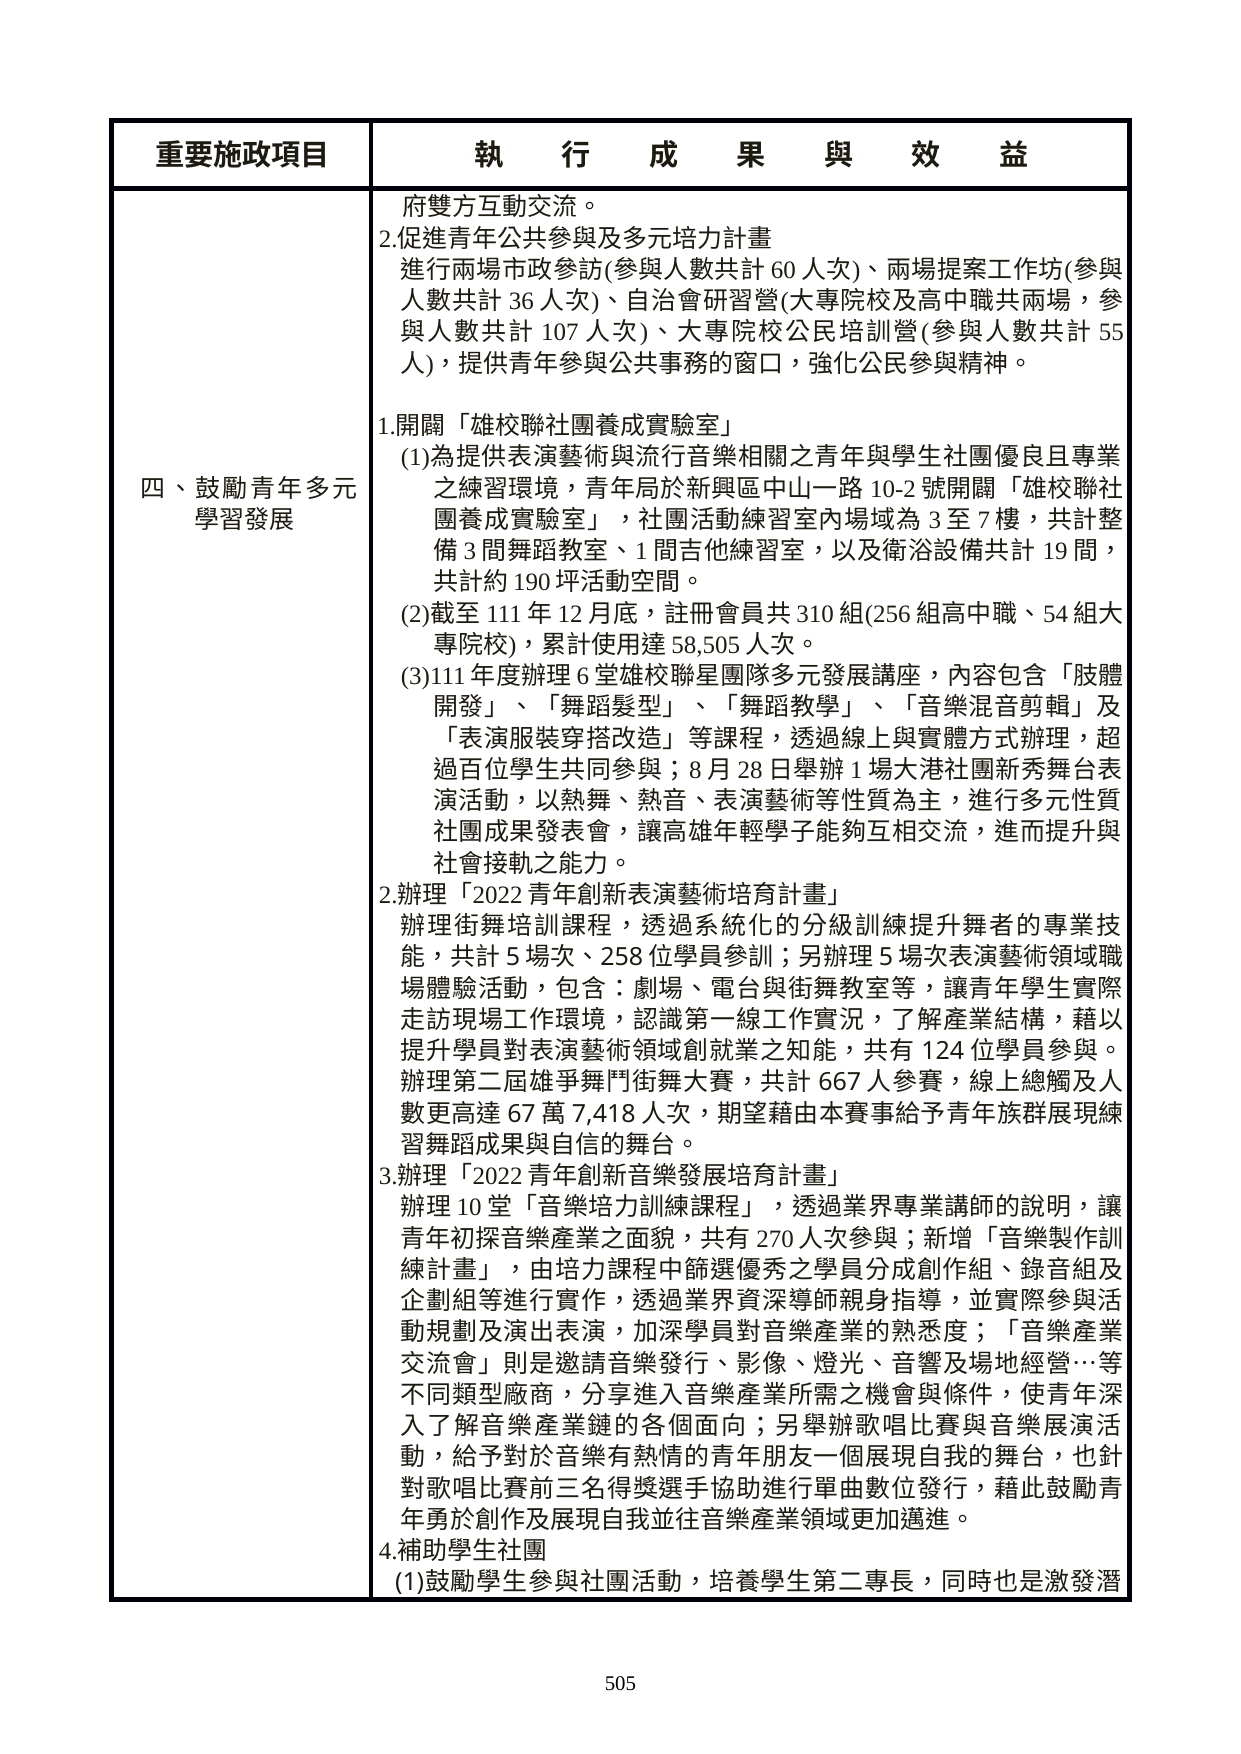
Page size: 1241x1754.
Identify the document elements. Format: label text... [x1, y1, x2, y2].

table_header 執 行 成 果 與 效 益 [373, 123, 1127, 186]
table_cell 1.辦理「大港青年職涯發展暨產業導航」 針對在高雄就學的高中職及大專院校學生辦理職涯測評適性測驗、20小時產業職人課程及18小時企業參訪體驗、2場次學員交流會。111年度共有12校14科系參與計畫，參加學員數共計596人，藉由產、官、學三方的合作，協助青年學子及早了解產業趨勢及職場實際運作情形，並增加畢業後在地就業之意願。 2.辦理「2022青創事業媒合人才專區計畫」 與人力銀行合作建置高雄在地優秀企業職缺專區平台，共計刊登824家企業、4,327個職缺，媒合成功企業家數共有490間，錄取人數為2,304位，將近有6成之企業透過此專區平台找尋到合適之人才。考量多數青年求職習慣運用線上工具，本計畫辦理2場次線上企業說明會，由企業主管說明公司職缺內容與發展前景，提供青年更多就業資訊以做好求職前準備，共有180人次參與。另辦理2場次線上媒合會，青年求職者可利用遠端裝置進行面試，共有22家高雄廠商提供198個職缺，計有122位青年於線上進行面試，成功媒合59位、媒合率為48.3%；另外考量青年農曆年後轉職需求，12月23日辦理實體媒合會，共有5家企業參與，近60位青年前來求職，初步媒合成功之求職者為21位，初媒率為35.5%。 青年局國際志工團 1.青年局國際志工團分為「國際服務組」及「青年事務推廣組」，自109年開始招募16至35歲設籍本市或於本市就學、就業青年，截至111年12月底共計74位團員，來自8個地區(台灣、美國、香港、越南、印尼、印度、土耳其及南非等)，其中有10位外國籍志工(含雙重國籍)。藉由國際交流，將志願服務經驗轉化為求職履歷亮點，並培育志願服務人才。 2.111年度帶領青年志工團支援本府三場大型活動，分別為臺灣燈會、臺灣設計展及富邦馬拉松，志工運用語言專長協助外籍旅客，推動高雄在地國際化；另分別於3月及7月辦理旗津與永安鑽石灣淨灘活動，共同關懷永續生態環境議題。 3. 8月31日辦理國際論壇，有來自美國、盧森堡、印尼、越南與高雄在地之上百名青年參與，藉由論壇的創新思考與溝通對話，激勵更多在高雄就業、就學之青年勇於在城市中探索，對社會產生正面影響力。 1.辦理青年事務委員會 本府第三屆青年事務委員會共計委員48人，7月24日召開第一次會議及頒聘儀式；12月11日召開第二次會議；8月10日市政參訪活動以及9月4日、10月2日兩場提案工作坊，各小組提出共四大面向市政議題與權管局處進行討論，提升高雄在地青年與本府雙方互動交流。 2.促進青年公共參與及多元培力計畫 進行兩場市政參訪(參與人數共計60人次)、兩場提案工作坊(參與人數共計36人次)、自治會研習營(大專院校及高中職共兩場，參與人數共計107人次)、大專院校公民培訓營(參與人數共計55人)，提供青年參與公共事務的窗口，強化公民參與精神。 1.開闢「雄校聯社團養成實驗室」 (1)為提供表演藝術與流行音樂相關之青年與學生社團優良且專業之練習環境，青年局於新興區中山一路10-2號開闢「雄校聯社團養成實驗室」，社團活動練習室內場域為3至7樓，共計整備3間舞蹈教室、1間吉他練習室，以及衛浴設備共計19間，共計約190坪活動空間。 (2)截至111年12月底，註冊會員共310組(256組高中職、54組大專院校)，累計使用達58,505人次。 (3)111年度辦理6堂雄校聯星團隊多元發展講座，內容包含「肢體開發」、「舞蹈髮型」、「舞蹈教學」、「音樂混音剪輯」及「表演服裝穿搭改造」等課程，透過線上與實體方式辦理，超過百位學生共同參與；8月28日舉辦1場大港社團新秀舞台表演活動，以熱舞、熱音、表演藝術等性質為主，進行多元性質社團成果發表會，讓高雄年輕學子能夠互相交流，進而提升與社會接軌之能力。 2.辦理「2022青年創新表演藝術培育計畫」 辦理街舞培訓課程，透過系統化的分級訓練提升舞者的專業技能，共計5場次、258位學員參訓；另辦理5場次表演藝術領域職場體驗活動，包含：劇場、電台與街舞教室等，讓青年學生實際走訪現場工作環境，認識第一線工作實況，了解產業結構，藉以提升學員對表演藝術領域創就業之知能，共有124位學員參與。辦理第二屆雄爭舞鬥街舞大賽，共計667人參賽，線上總觸及人數更高達67萬7,418人次，期望藉由本賽事給予青年族群展現練習舞蹈成果與自信的舞台。 3.辦理「2022青年創新音樂發展培育計畫」 辦理10堂「音樂培力訓練課程」，透過業界專業講師的說明，讓青年初探音樂產業之面貌，共有270人次參與；新增「音樂製作訓練計畫」，由培力課程中篩選優秀之學員分成創作組、錄音組及企劃組等進行實作，透過業界資深導師親身指導，並實際參與活動規劃及演出表演，加深學員對音樂產業的熟悉度；「音樂產業交流會」則是邀請音樂發行、影像、燈光、音響及場地經營…等不同類型廠商，分享進入音樂產業所需之機會與條件，使青年深入了解音樂產業鏈的各個面向；另舉辦歌唱比賽與音樂展演活動，給予對於音樂有熱情的青年朋友一個展現自我的舞台，也針對歌唱比賽前三名得獎選手協助進行單曲數位發行，藉此鼓勵青年勇於創作及展現自我並往音樂產業領域更加邁進。 4.補助學生社團 (1)鼓勵學生參與社團活動，培養學生第二專長，同時也是激發潛能的最佳管道，辦理「青年社團活動發展補助計畫」，藉由團體活動激發創意、相互學習並鼓勵具有夢想及創意之青年提出方案實踐自我，藉此強化本市青年競爭力。 (2)111年共補助100個社團辦理活動，補助活動類型包含公開展演、公開競技、志願服務、培訓研習、城市交流、參訪觀摩及體驗學習等七大類，鼓勵學生多元發展。 1.運作「高雄青年創業推動聯盟」 聯合高雄16所大專院校育成中心、7個民間育成機構、4個產業公協會與4個高市府共創基地，共31家聯盟成員攜手打造創新創業資源交流合作平台，111年度透過辦理企業參訪、青創之夜等活動進行聯盟交流，與聯盟成員共同投入青年創業、就業輔導，分享新創團隊案源、輔導專長模式，並整合聯盟各單位創業相關課程資訊，避免資源重複投入，提升青年職能及創業專業能力，有效提供青創團隊所需整合性資源。 2.青創之夜活絡青年城市氛圍 於設計中島「棧五庫」舉辦「青設夜泊」青年設計師之夜，以不設限的夢想城市為出發點，為睽違十年再度回到高雄、全國最具規模的「台灣設計展」拉開序幕，邀請本屆參與台灣設計展青年展區的逾百位青年設計師、本市青創團隊共同出席，跨域交流共同創造屬於高雄青年設計師的創業環境。 3.率領青創團隊參展國內大型新創展覽 為展現高雄創新創業能量，協助新創公司行銷產品與對接資源，2022年共計率領31個高雄在地青創團隊，由人工智慧(AI)、物聯網(IoT)、智慧醫療、體感科技、行動智慧、農業科技及地方創生，涵蓋不同領域的參展業者，共同組成高雄青創館，參加「2022 Meet Taipei 創新創業嘉年華」及「2022Meet Greater South X 5G AIoT Expo 亞灣創新X新創大南方」，展覽期間辦理5場「名人沙龍講座」及9場「青創推介會」，兩場展覽大會共計吸引8.1萬人次參觀，高雄青創館吸引2,000人次觀展互動，創造1,131組臨櫃洽談商機。 1.提供青年創業諮詢輔導服務 (1)針對青創團隊、新創公司與一般民眾提供創業諮詢輔導，並協助對接媒合產業需求，積極促成高雄青創團隊與國內外產業進行商務、資金、行銷通路或產品研發等實質合作。透過專線電話、線上網頁申請及電子郵件提供諮詢預約服務，提供包括經營市場、行銷、法務與人力資源等專業輔導及課程，並結合青年導師顧問團一對一的專業導師制度及創業O’Star網絡平台，讓青年更有效和就近獲取資源，提供更多元便利的免費服務。 (2)111年共輔導80案及開發共10組優秀且具潛力培育的青創團隊，並建立相關輔導追踨機制，即時掌握團隊諮詢狀態與輔導細節。 2.辦理創新創業育成活動 為協助青年建立正確的創業觀念及突破創業瓶頸，青年局開辦創新創業主題相關之課程、講座、工作坊等各項育成活動，111年辦理2場大師論壇，分別邀請三頁文設計總監顏伯駿以「設計讓你被看見」為講題，以及極地超馬世界冠軍陳彥博以「超越你的不可能」為題，與高雄青年互動，探索人生的各種職涯可能與事業成功之道，兩場共計吸引超過500人出席；另辦理8堂青創培訓課程，建立青年從在學、就業階段培養創新創業的能力，提升青年知能與職能發展。 3.辦理高雄時尚大賞暨新銳時尚週 (1)為激勵青年從事時尚設計產業，實現設計創業理想，由青年局舉辦第三屆「KFA高雄時尚大賞」設計競賽及系列活動。競賽資格從第一屆高雄限定、第二屆擴大南部七縣市，至第三屆不限國籍、不限主題，強調與國際接軌，廣邀青年時尚新秀至高雄，藉由此平台走向國際。本屆更邀請待過海外知名時尚精品品牌，並選擇來台創業的印花鬼才設計師Daniel Wong(黃偉豪)擔任主視覺設計總監，以高雄特色景緻設計原創ICON，展現城市意象。 (2)競賽自6月13日公告徵件，於8月17日公布入圍名單，並獲高雄在地品牌響應加碼祭出企業特別獎，突破以往，入圍組數追加至11組，並新增爭取設計企業制服機會，展現本平台搭起重要橋梁，對接產學之量能。 (3)在多元媒合方面，搭配2022台灣設計展在高雄，規劃展出歷屆優秀作品，亦媒合本屆獲獎作品至文化部「南方時尚新勢力」、鏈結漢神巨蛋百貨空間設展、知名電視節目曝光、大型活動舞台如新北耶誕城「巨星演唱會」，主持群多位線上知名藝人選為指定登場服裝等，賽後仍持續媒合參賽作品露出、販售的媒合機會，為優秀設計師挹注流量，藉此行銷城市、產業與設計師。 (4)將系列活動結合特色場域辦理，強化活動廣度觸及，讓時尚起自生活文化，也走入生活場域，包含111年10月9日串聯專櫃品牌時裝、童裝服飾，於大東文化藝術中心辦理主題走秀；111年10月29日融合設計師品牌、新銳設計能量，於後驛商圈雨傘街辦理的商圈串聯活動；同時藉由「總決賽暨新銳時尚週」串聯在地店家商圈促進經濟活絡，111年11月5日決賽場次吸引潮流藝人、KOL、自媒體以及關注時尚領域的民眾出席觀賽，推使青年創新力量為在地商圈注入新活力。 1.補助創業育成機構，強化青創培育網絡 為鼓勵創業育成機構於本市積極培育與孕育新創事業，提升青年面對職涯發展之應變能力及就業競爭力，訂定「高雄市政府青年局補助創業育成機構及青年職涯發展作業要點」，提供經費挹注，強化青年創業培育網絡，提升整體扶植新創事業能量，型塑優良創業育成環境。截至111年12月，已核定補助22案計畫，執行內容包含23場主題課程、18場工作坊、2場研習會、1場創業市集、2場新創展覽、1場語言競賽、3場畢業設計展、3場媒合會、14場職人交流、2場新媒體養成班等，以提升本市創業資源能量、充實青年職能及活絡新創產業發展。 2.創業O’Star諮詢輔導網絡 (1)為有效提供創新創業整合性輔導服務，培育本市青年創新創業人才，青年局聯合高雄東、西、南、北、中6所大學育成中心成立創業O’Star網絡，整合產官學資源，包括創業資金、政府創業計畫申請、創業活動、創業知識與課程等，以及業師預約諮詢等客製化實體服務。 (2)111年創業O’Star網絡輔導諮詢164次，輔導團隊參加「2022第十七屆戰國策全國創新創業競賽」，在來自全國 600多件競爭作品中，高雄醫學大學2組團隊脫穎而出，包括Now we hear you團隊以「廔管阻塞智慧辨識系統」構想，獲得創業構想類科技應用組第一名，DayLite好健友團隊獲得創業構想類創新服務組佳作肯定，展現本市青年創業實力。 1.時尚新創人才培育 (1)「時尚新創人才培育」以時尚設計視角加值企業品牌，邀集高雄在地企業(品牌)擔任出題單位，輔以美學升級應用為命題方向出題，公開徵求新創青年團隊解題，以新美學設計力導入舊品牌為新創團隊及企業品牌開啟、建立合作關係，協助高雄產業轉型。 (2)111年邀集11家高雄知名企業，包括人杰老四川、三信家商、太師傅、旭昌海洋、花季渡假飯店、南仁湖、烏弄原生茶飲、婆婆冰旗艦店、彪琥鞋業、圓山大飯店、鳳山黃埔新村擔任出題者，辦理大港經典升級提案競賽，共100組團隊計129件作品提案參加，歷經初選25組進行團隊培育，包含辦理5場主題講座培育課程、60次業師輔導諮詢及3場跨界觀摩交流參訪，協助團隊瞭解企業出題端需求，厚實團隊實作知能，提出精進方案，經複選11組入選團隊，於10月22日辦理大港經典升級決賽暨成果發表，提供新創團隊市場試煉機會，豐富其履歷。 2.青年職場體驗與實習媒合 (1)為協助青年拓展視野及了解產業脈動，及早為就業做準備，111年度辦理大專生職場體驗，安排15場次的體驗活動，體驗內容橫跨行銷企劃、金融科技、地方創生及機械設計、漁業養殖等，青年可藉由實際參訪及體驗活動，認識職場環境及產業趨勢，培養就業所需技能及建立正確的工作心態，以為未來正式踏入職場做充分準備。 (2)整合實習資源，於知名人力銀行搭建「大港青年實習站」媒合專區，促進青年所學與職場銜接，111年度開發逾240家實習企業，提供超過1,300個有薪實習職缺，成功媒合超過800位學生至百家企業實習，統計成功媒合之實習青年當中，應屆畢業生留任轉為正式職員之比例超過6成，有效協助青年接軌就業。 3.青年公部門暑期工讀 111年度提供407個公部門暑期工讀職缺，包含本市偏鄉地區保障名額51名，工作部門共計26個單位可供多元選擇，讓青年學子有機會於在學期間至公部門見習，並以「弱勢優先」為錄取原則。協助青年培養就業技能、訓練面對就業時應有的態度、提升溝通表達能力，以建立正確的職業觀念，強化就業準備。 1.駁二8號倉庫-Pinway營運 (1)為發揮彈性運用功能，111年3月至5月整修場館並重新定位駁二8號倉庫，將空間改造匯聚人文薈萃與創新學習場域，不僅提供5組青創團隊進駐空間，亦引進北部新創資源與知識教育品牌，例如商周、AAMA、數位時代等。 (2)111年積極引進各式青年跨界多元活動，總計辦理超過85場活動，累計超過6,500人次參與。場館改裝完成首年亦成功引進各界名人活動，包含晶華董事長潘思亮、美國前國務卿龐培歐(Pompeo)台美商業交流會、知名日本旅遊部落客林氏璧、AAMA董事長顏漏有、知名作家劉軒等，帶動場館人流與話題性，建立場域生活知識體驗基礎聲量。 (3)111年10月28日至10月30日串聯駁二市集與商圈，辦理大型年度活動「品味生活節」，推出三天精彩的萬聖主題嘉年華，除了質感創意市集、藝術手作體驗以外，亦提供青年展現自我與成果發表的舞台，三日活動共吸引超過3.6萬人次參與，成功提升Pinway場館品牌知名度。 2.高雄新媒體人才培育中心 (1)青年局打造「K-TV高雄新媒體人才培育中心」，提供專業的場域設備、開設系列培訓課程，積極打造新媒體優良環境，協助企業培育數位行銷人才及提升青年就業競爭力，加速企業數位轉型、穩健發展，協助本市產業升級。 (2)111年推出第二屆《行銷大師養成計畫》課程，於8月至9月推出4梯次，以新媒體工具專業應用與社群經營、行銷策略等為主題，並與YouTube官方合作，邀請人氣播客海苔熊及知名YouTube創作者米鹿擔任講師，全方位提供學員精實訓練，總計108個學員參與。 (3)此外，辦理《新媒體行銷管理師》證照考試，10月證照考試共計562人報考，413人應考，374人通過，並搭配提供100個新媒體職缺媒合機會及辦理2場線上職缺媒合會(邀請順發電腦、夢時代購物中心、義享時尚購物廣場、MLD台鋁生活商場等知名企業)，共吸引361人投遞履歷，共有113人參與線上媒合。 111年持續強化協助創業青年，青年局與經發局、文化局、農業局及海洋局共同推出跨領域青年創業提升政策，成效如下： 1.辦理「經濟部青年創業及啟動金貸款」及「高雄市政府青年創業貸款」利息補貼、開辦費補助、參展行銷補助，協助青創事業穩定經營。111年共促進逾1.3萬件青創事業取得經濟部貸款資源逾122億元，同時帶動超過2.7萬個穩定就業機會。 2.提供青年發展文創協助，包括營運資金、創業補助、中央青創貸款獎勵等服務，建立黃埔眷村、鹽埕、哈瑪星及亞灣流行音樂中心等高雄特色文創聚落，總計協助57家青年文創，期能持續發揚眷村文化及在地特色，共同協力形塑文化產業。 3.持續培植5G AIoT創新科技青創，共計8家廠商進駐亞灣場域(台壽總圖二期、中華成功、高軟園區鴻海及國城等)，期能擴大聘用在地研發專才，翻轉高雄就業市場及改善薪資結構。 4.為延續後疫情商圈市場數位轉型風潮，擴大辦理營運場地租金、裝潢及數位服務等補助，分擔早期創業風險，鼓勵青年創業者用創意活化商圈市場，111年度已吸引逾百案青創事業申請，讓更多青年留鄉或返鄉創業，促進地方繁榮發展。 5.協助農漁創業青年強化行銷力，鼓勵參與展售活動，提升15個農會及7個漁會產品設計，並媒合106家青農在美濃專賣店、momo電商、蝦皮生鮮、真情食品館、黑貓探險隊、太金旅遊票劵、無毒農等平台上架；此外，辦理從農貸款利息補貼，已提供逾百位青年農民資金協助。 1.辦理111年青年創業補助計畫，補助營業場所租金、營業用生財器具及數位服務方案等，期能協助青創事業穩定營運，渡過疫情艱困時期。申請對象包括106年後設立登記在本市且實收資本額3,000萬元以下之青創公司、商業或小規模商業，其代表人或負責人為20歲以上45歲以下之設籍本市青年，均可提出申請，每案最高補助20萬元。 2.總計核定補助344案，補助金額5,005.9萬元。補助行業以餐飲及住宿業為大宗(206家、占比59.9%)，其他服務業(49家、占比14.2%)及批發零售業(44家、占比12.8%)次之。 1.辦理111年度補助青創事業參展計畫，鼓勵青創事業積極參加海內外展覽，以拓銷市場及提升行銷知名度，申請對象為108年1月1日後設立登記於本市且資本額1,000萬元以下之公司或商業、其代表人或負責人為20歲至45歲之設籍本市青年，皆可提出申請。參加國內展覽最高補助3萬元，國際展覽最高補助5萬元。 2.共計協助青創事業37家次參展，包括多媒體創意文具展、國際旅展、國際酒展、創新創業展、國際建材大展、國際電子產業科技展、國際漁業展等，展現本市多元且充沛的創業動能。 1.為協助本市具實體店面之批發或零售青創業者，強化行銷力道，串接疫情後外出購物之人潮商機，辦理111年度補助青創事業行銷計畫，凡於108年後設立登記於本市且資本額1,000萬元以下之公司或商業、其代表人或負責人為20歲至45歲之設籍本市青年，皆可提出申請。補助項目包括廣告內容製作及廣告行銷方案等項，每案最高補助3萬元。 2.共計核定補助38案，透過補助製作影音、圖文、店招等廣告內容，或透過向不特定公眾介紹其產品或服務，如報章雜誌廣告、戶外版位廣告、社群行銷、網紅行銷及數位廣告行銷等，達到協助青創業者強化品牌形象，及暢通行銷管道效果。 1.辦理高雄市政府青年創業貸款，協助創業初期資金周轉，減輕創業財務負擔，扶植創新優質企業發展，凡公司代表人或商業負責人為設籍本市3個月以上、年滿20歲至45歲之創業青年，公司或商業設立登記本市未滿5年且實收資本額為1,000萬元以下者，所需之機器設備、生財器具、場所裝潢及營運週轉金，皆可申貸，不須徵提擔保品或保證人。 2.貸款金額單次最高200萬元(小規模商業最高50萬元)，貸款期限最長7年(包含本金寬限期最長1年)，並提供利息補貼3年，倘貸款人曾參加國內外具代表性之創業及設計競賽且獲獎者，其利息補貼最長得至5年；貸款利率按郵局2年期定期儲金機動利率加年息1.095%機動計息(111年止換算利率為2.565%)。 3.截至111年止，累計申請案共319件，通過核貸298件，過案率逾93%，總核貸金額3億465萬元，行業別以餐飲及住宿業(76件、占比25.5%)、批發零售業(74件、25%)居多。 1.為有效結合運用中央資源推動新市政，特於110年2月9日公告實施「高雄市政府青年局青年創業及啟動金貸款利息補貼計畫」，期能介接經濟部600億青創貸款，發揮政策加乘效果。凡本市公司、商業、有限合夥或立案事業於109年8月1日以後通過「經濟部中小企業處青年創業及啟動金貸款」，貸款本金100萬元以下，由經濟部提供最長5年利息補貼，而逾100萬元部分，由青年局加碼提供最高200萬元之5年利息補貼。 2.截至111年底止，共計核定1,105件，核定貸款金額共13億9,282萬元，並帶動高雄市青年創業及啟動金貸款件數逾1.3萬件，貸款金額122億元，兩者數據皆為全國第一，顯見青創能量旺盛，且透過中央及地方青創政策資源的相輔相成，帶動超過2.7萬個穩定就業機會。 1.建置直覺式操作之活動報名系統，介接青年局Line@官方帳號，整合舉辦各式活動報名資料，便利後台報名管理，以優化辦理活動之品質及效率，提供活動報名者良好使用體驗。 2.開發青創人才資料庫系統，統整活動報名系統，以及青年局推動各補助、貸款、輔導等政策資料，提供數據管理，進一步分析本市青創人才性別、年齡、行業、行政區等資訊，提高青創資源共享性，將資源利用率發揮至最大效益。 1.為扶植創新優質企業，強化事業發展動能，型塑雄校聯社團養成實驗室8樓青創育成空間，作為新創團隊創業的第一站，特辦理「創意築夢巢」創業競賽活動，以期具技術含量及創新、創意商業模式之團隊從活動脫穎而出，透過優惠承租方案、完善的辦公空間，提供青創業者良好的進駐環境，並輔以諮詢輔導、協助介接資源等協助，於進駐期間導入青年局媒體與發表平台，藉由行銷策略，開拓商機，提高創業成功率，形塑高雄成為青年創新、創意、創業之友善城市。 2.競賽徵件共有12組團隊提報進駐計畫，經業界專家評審後，由5組團隊進行簡報決選。最終獲選團隊為遞伊家科技股份有限公司，享有前半年免租金，後半年每月租金9,999元的優惠方案，以及青年局提供之相關創業輔導與行銷資源。 青年局已依「行政院及所屬各機關風險管理及危機處理作業原則」，將風險管理(含內部控制)融入日常作業與決策運作，考量可能影響目標達成之風險，據以擇選合宜可行之策略及設定機關之目標(含關鍵策略目標)，並透過辨識及評估風險，採取內部控制或其他處理機制，以合理確保達成施政目標。 [373, 191, 1127, 1597]
table_header 重要施政項目 [114, 123, 369, 186]
table_cell 壹、綜合規劃 一、協助青年接軌就業市場 二、推動青年國際交流與志願服務 三、促進青年公共參與 四、鼓勵青年多元學習發展 貳、創業輔導 一、推動本市創新創業社群交流網絡 二、提供青年創業育成與整合輔導服務 三、深化本市新創事業能量 四、提升青年職場競爭力 五、青創空間營運管理 參、資源整合 一、基金實務運作 二、補助青創事業發展 三、補助青創事業參展 四、補助青創事業行銷 五、青年創業貸款 六、青年創業及啟動金利息補貼 七、打造線上活動報名系統暨青創人才資料庫 八、推動創新創意創業競賽計畫 肆、整體風險管理(含內部控制)推動情形 [114, 191, 369, 1597]
